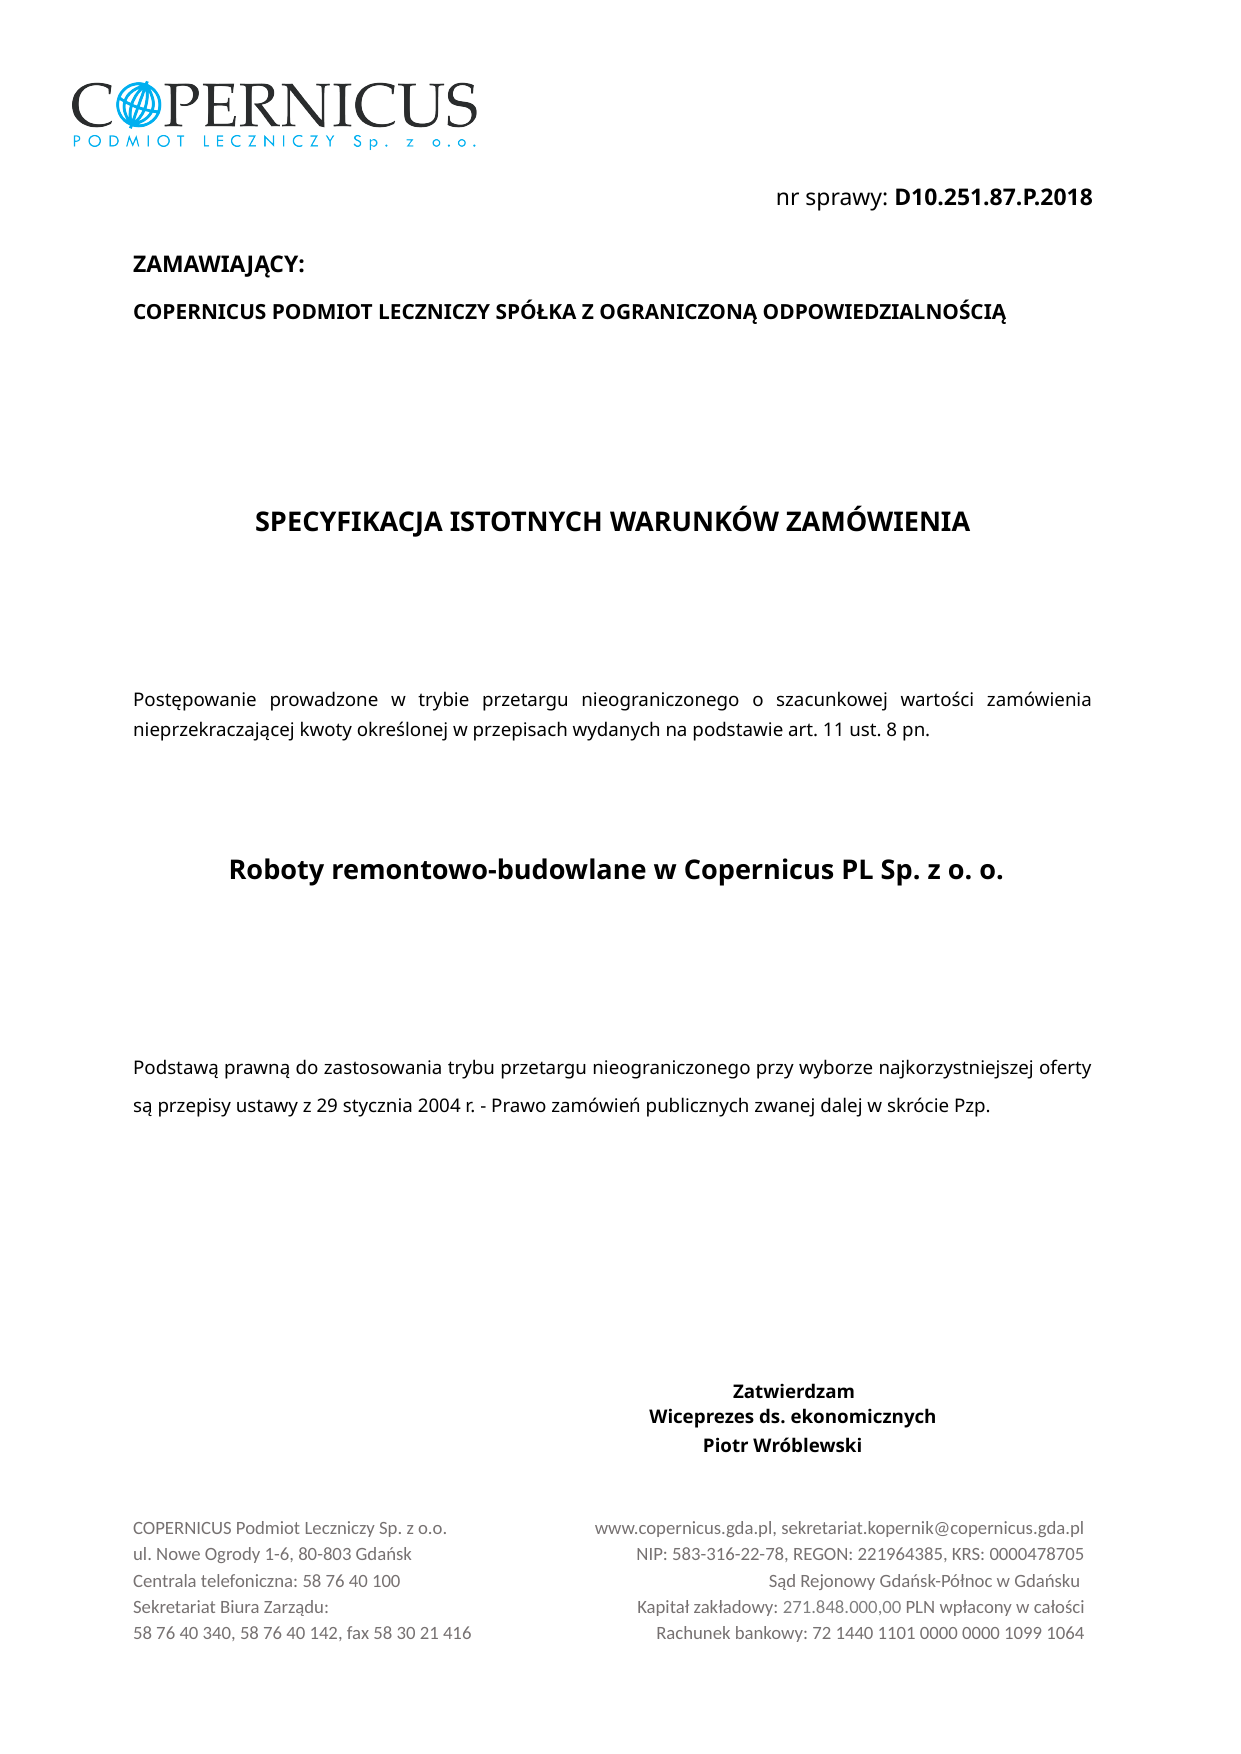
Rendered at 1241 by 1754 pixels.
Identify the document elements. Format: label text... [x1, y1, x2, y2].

subtitle ZAMAWIAJĄCY: [133, 248, 1093, 279]
text Piotr Wróblewski [649, 1433, 1093, 1458]
text nr sprawy: D10.251.87.P.2018 [133, 181, 1093, 212]
text Postępowanie prowadzone w trybie przetargu nieograniczonego o szacunkowej wartości zamówienia nieprzekraczającej kwoty określonej w przepisach wydanych na podstawie art. 11 ust. 8 pn. [133, 687, 1093, 742]
subtitle COPERNICUS PODMIOT LECZNICZY SPÓŁKA Z OGRANICZONĄ ODPOWIEDZIALNOŚCIĄ [133, 297, 1093, 325]
text Podstawą prawną do zastosowania trybu przetargu nieograniczonego przy wyborze najkorzystniejszej oferty są przepisy ustawy z 29 stycznia 2004 r. - Prawo zamówień publicznych zwanej dalej w skrócie Pzp. [133, 1054, 1093, 1118]
subtitle Zatwierdzam [649, 1378, 1093, 1403]
text Roboty remontowo-budowlane w Copernicus PL Sp. z o. o. [133, 850, 1093, 887]
text SPECYFIKACJA ISTOTNYCH WARUNKÓW ZAMÓWIENIA [133, 502, 1093, 539]
text Wiceprezes ds. ekonomicznych [649, 1403, 1093, 1429]
picture [60, 76, 487, 153]
